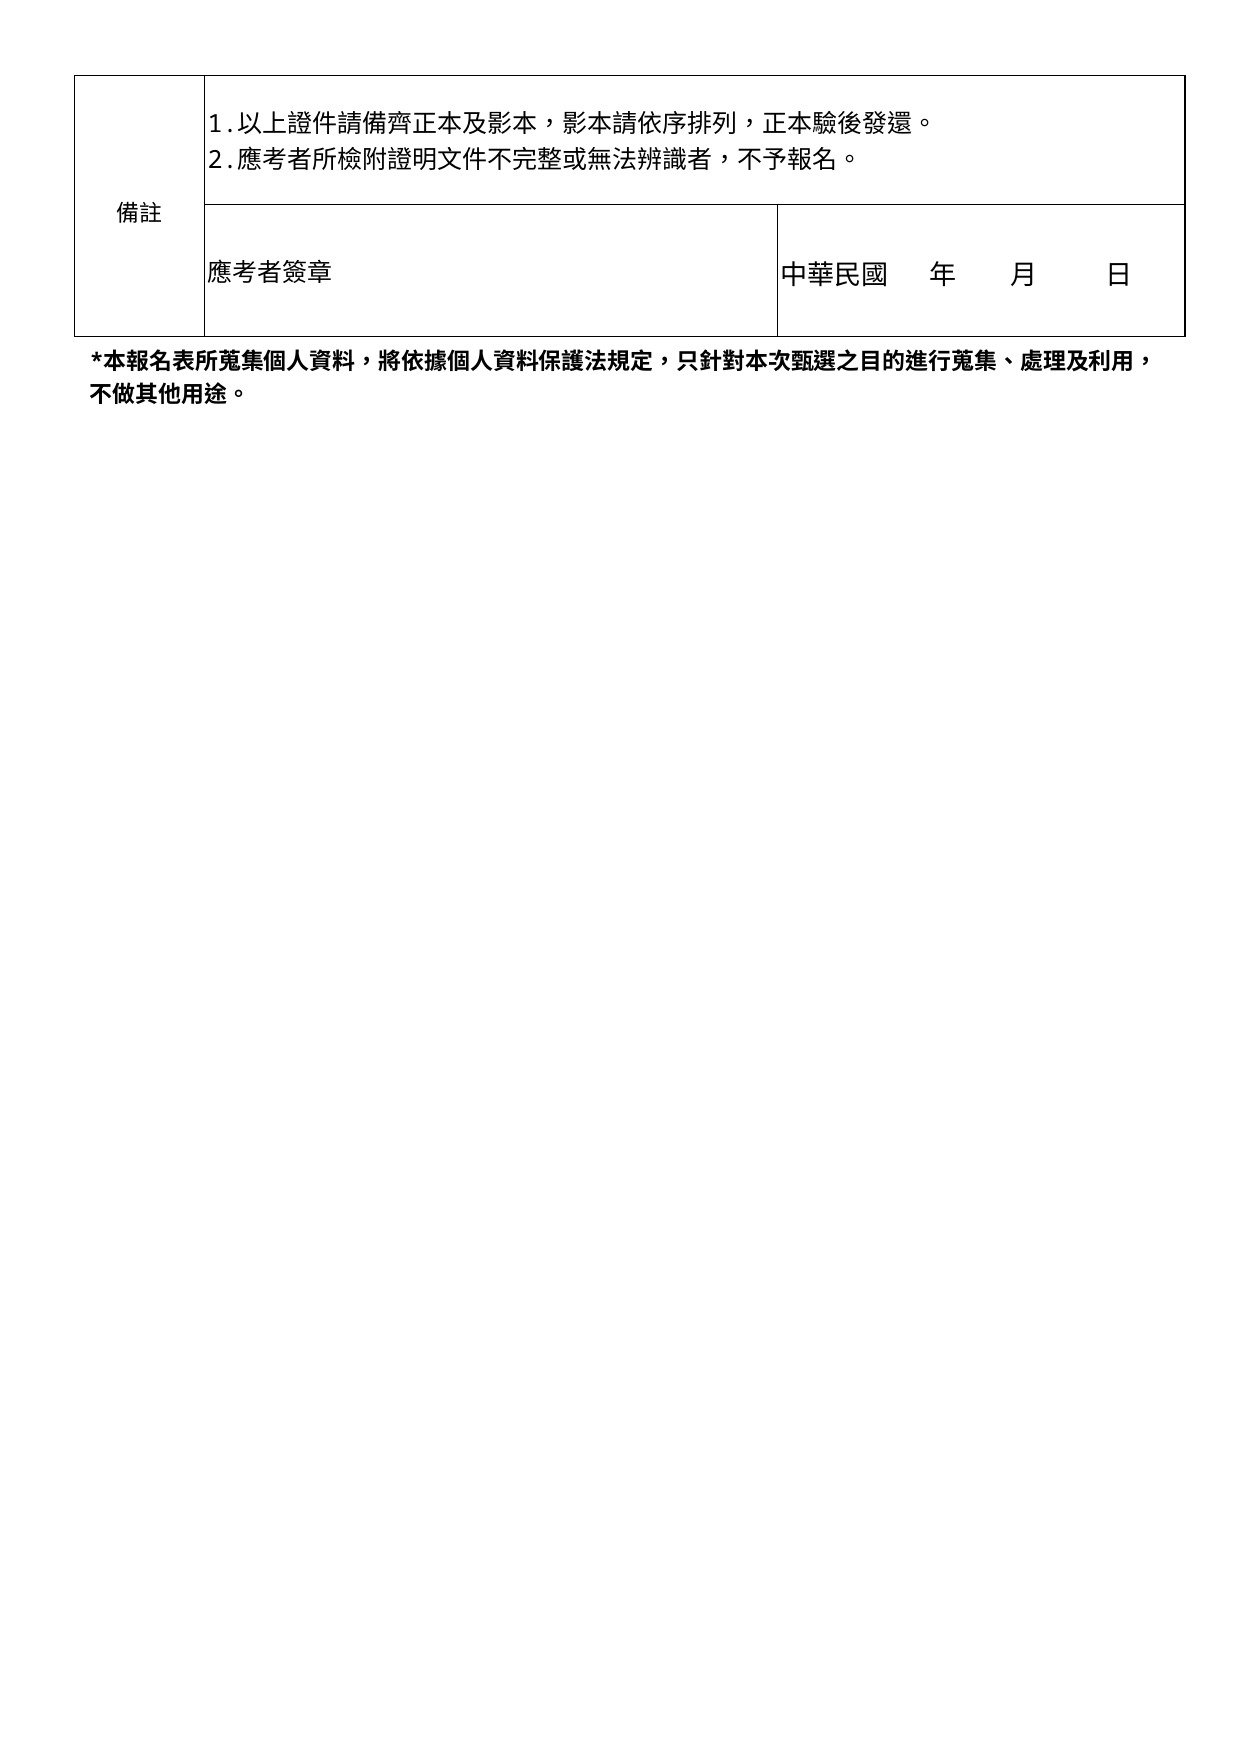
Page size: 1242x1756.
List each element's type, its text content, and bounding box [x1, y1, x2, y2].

table_cell 1.以上證件請備齊正本及影本，影本請依序排列，正本驗後發還。 2.應考者所檢附證明文件不完整或無法辨識者，不予報名。 [205, 76, 1184, 203]
text *本報名表所蒐集個人資料，將依據個人資料保護法規定，只針對本次甄選之目的進行蒐集、處理及利用，不做其他用途。 [89, 343, 1177, 409]
table_cell 中華民國 年 月 日 [778, 205, 1184, 336]
table_cell 備註 [75, 76, 204, 336]
table_cell 應考者簽章 [205, 205, 777, 336]
